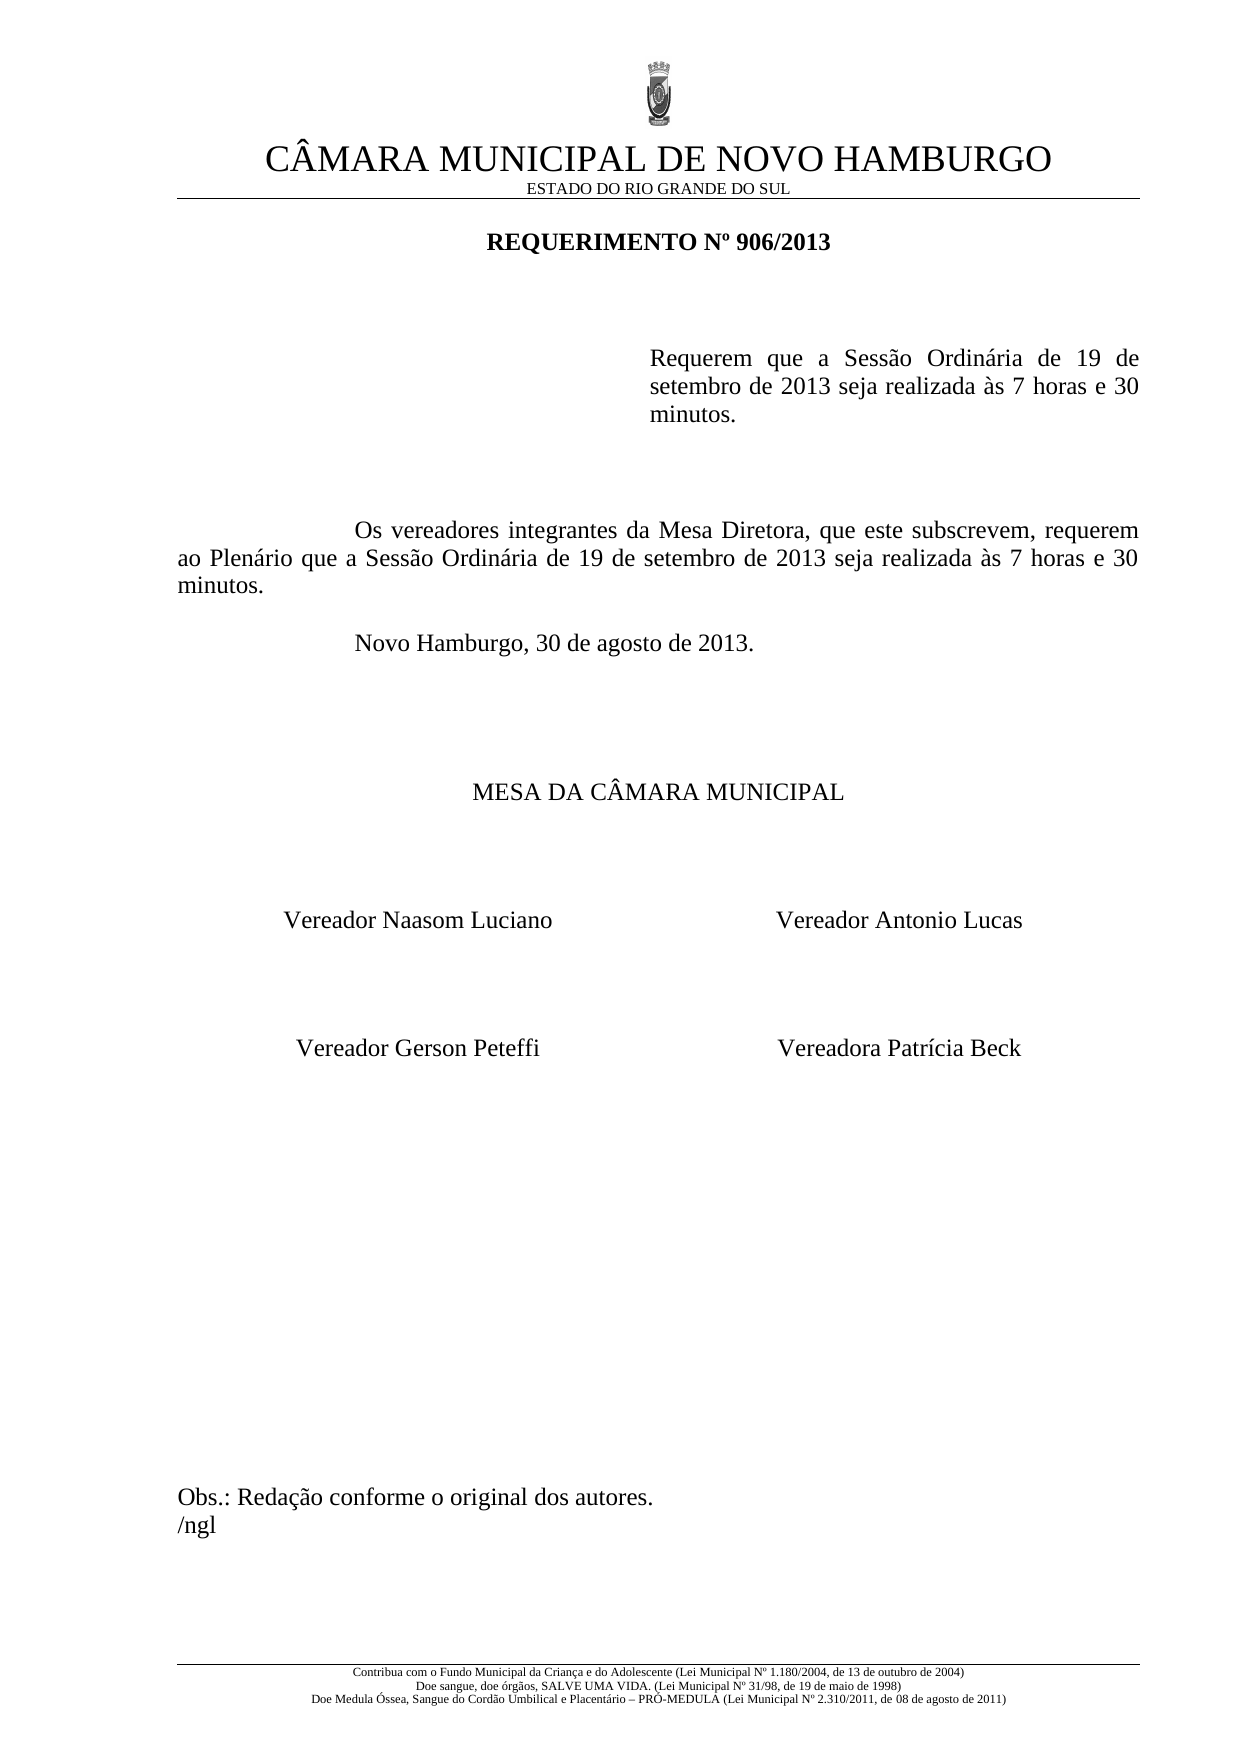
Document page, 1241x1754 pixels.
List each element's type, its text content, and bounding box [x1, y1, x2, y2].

text Requerem que a Sessão Ordinária de 19 de setembro de 2013 seja realizada às 7 horas e 30 minutos. [649, 344, 1140, 428]
text Obs.: Redação conforme o original dos autores. [177, 1483, 1140, 1511]
table_header MESA DA CÂMARA MUNICIPAL [177, 773, 1140, 812]
table_cell Vereadora Patrícia Beck [659, 940, 1140, 1067]
table_cell Vereador Gerson Peteffi [177, 940, 658, 1067]
text /ngl [177, 1511, 1140, 1538]
title REQUERIMENTO Nº 906/2013 [177, 228, 1140, 256]
table_cell Vereador Naasom Luciano [177, 812, 658, 940]
text Os vereadores integrantes da Mesa Diretora, que este subscrevem, requerem ao Plenário que a Sessão Ordinária de 19 de setembro de 2013 seja realizada às 7 horas e 30 minutos. [177, 516, 1140, 599]
table_cell Vereador Antonio Lucas [659, 812, 1140, 940]
text Novo Hamburgo, 30 de agosto de 2013. [177, 629, 1140, 657]
